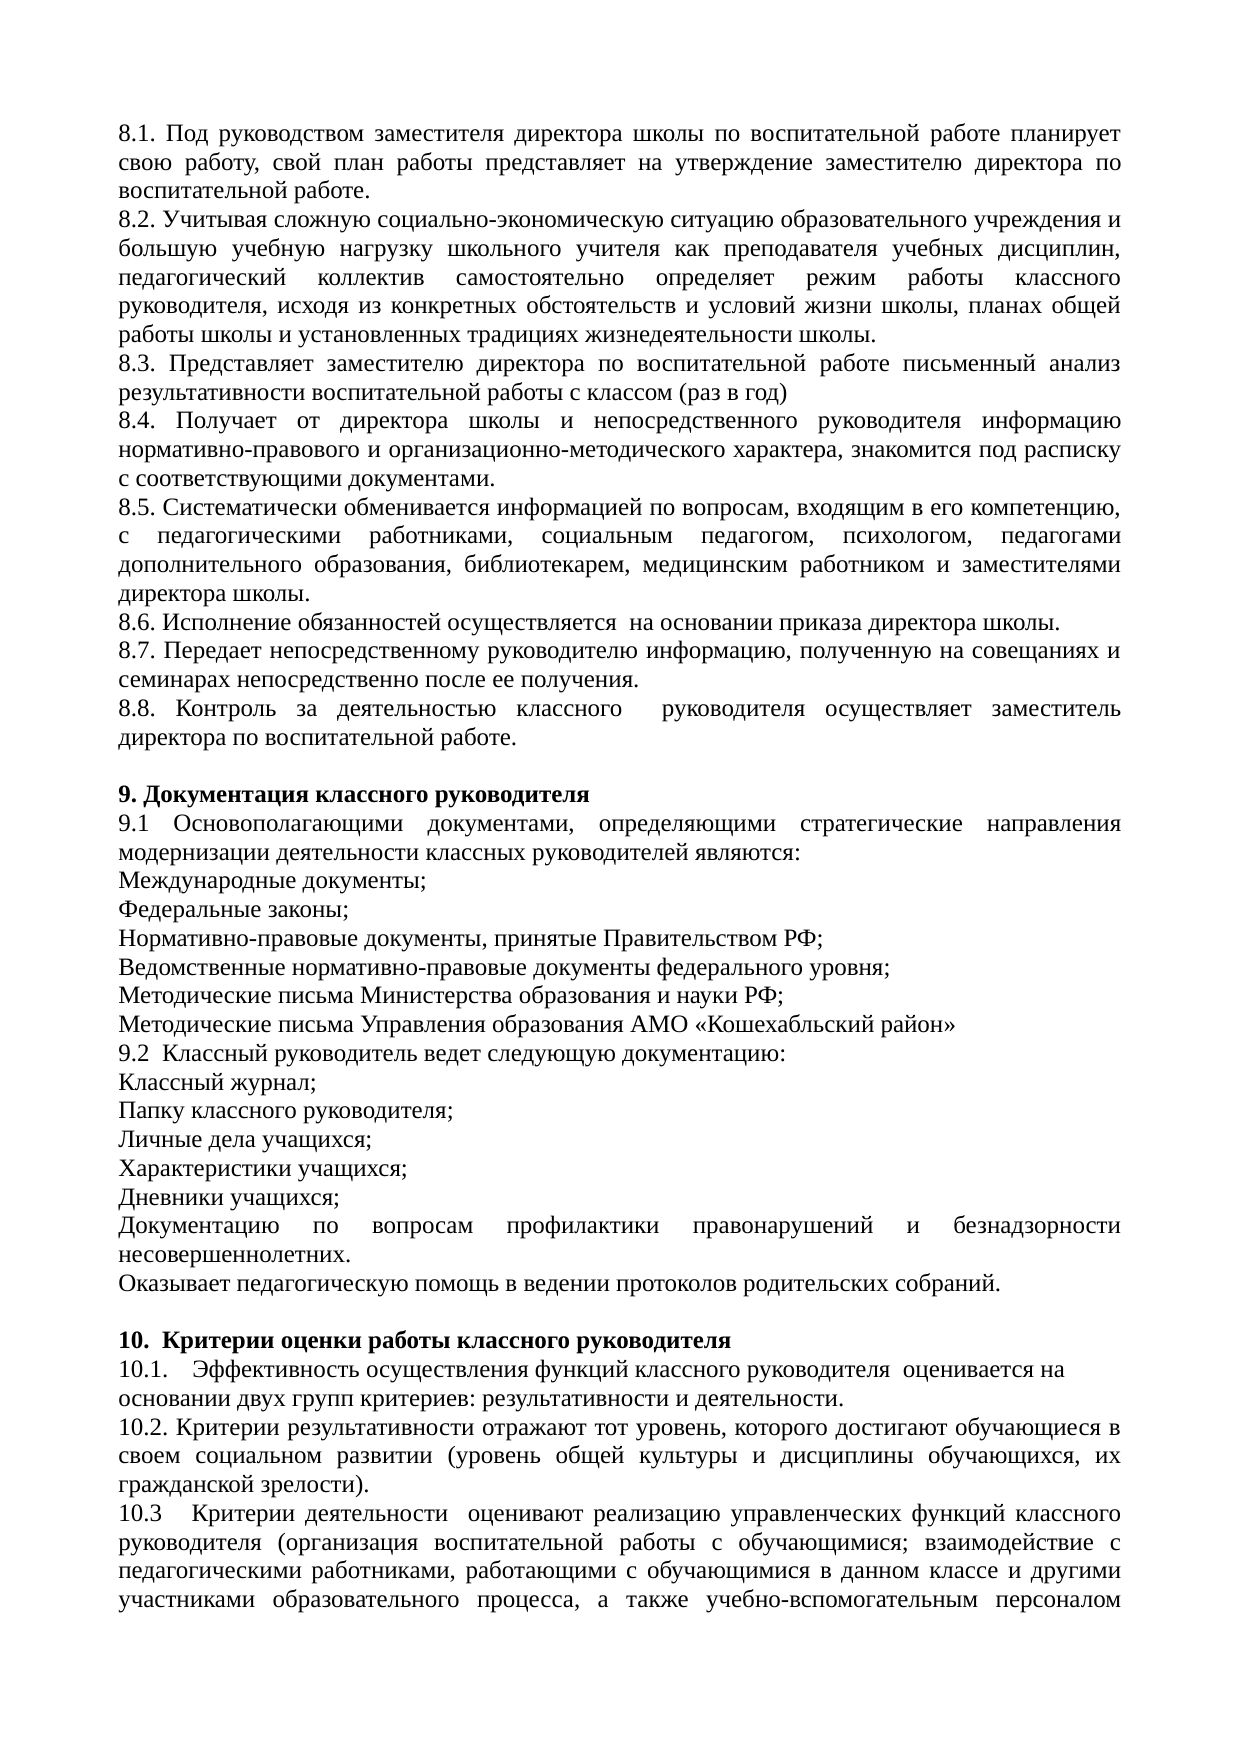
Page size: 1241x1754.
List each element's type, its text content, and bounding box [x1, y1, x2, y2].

text 10.2. Критерии результативности отражают тот уровень, которого достигают обучающиеся в своем социальном развитии (уровень общей культуры и дисциплины обучающихся, их гражданской зрелости). [118, 1412, 1122, 1498]
text 9.1 Основополагающими документами, определяющими стратегические направления модернизации деятельности классных руководителей являются: [118, 808, 1122, 866]
text Характеристики учащихся; [118, 1153, 1122, 1182]
text 10. Критерии оценки работы классного руководителя [118, 1326, 1122, 1354]
text 8.6. Исполнение обязанностей осуществляется на основании приказа директора школы. [118, 607, 1122, 636]
text 9.2 Классный руководитель ведет следующую документацию: [118, 1038, 1122, 1067]
text 10.1. Эффективность осуществления функций классного руководителя оценивается на [118, 1354, 1122, 1383]
text 8.7. Передает непосредственному руководителю информацию, полученную на совещаниях и семинарах непосредственно после ее получения. [118, 636, 1122, 693]
text основании двух групп критериев: результативности и деятельности. [118, 1383, 1122, 1412]
text 8.8. Контроль за деятельностью классного руководителя осуществляет заместитель директора по воспитательной работе. [118, 693, 1122, 751]
text Документацию по вопросам профилактики правонарушений и безнадзорности несовершеннолетних. [118, 1211, 1122, 1268]
text 8.2. Учитывая сложную социально-экономическую ситуацию образовательного учреждения и большую учебную нагрузку школьного учителя как преподавателя учебных дисциплин, педагогический коллектив самостоятельно определяет режим работы классного руководителя, исходя из конкретных обстоятельств и условий жизни школы, планах общей работы школы и установленных традициях жизнедеятельности школы. [118, 204, 1122, 348]
text Федеральные законы; [118, 894, 1122, 923]
text Оказывает педагогическую помощь в ведении протоколов родительских собраний. [118, 1268, 1122, 1297]
text Дневники учащихся; [118, 1182, 1122, 1211]
text Методические письма Управления образования АМО «Кошехабльский район» [118, 1009, 1122, 1038]
text Международные документы; [118, 866, 1122, 894]
text 8.3. Представляет заместителю директора по воспитательной работе письменный анализ результативности воспитательной работы с классом (раз в год) [118, 348, 1122, 406]
text 9. Документация классного руководителя [118, 779, 1122, 808]
text 8.4. Получает от директора школы и непосредственного руководителя информацию нормативно-правового и организационно-методического характера, знакомится под расписку с соответствующими документами. [118, 406, 1122, 492]
text Методические письма Министерства образования и науки РФ; [118, 981, 1122, 1009]
text Ведомственные нормативно-правовые документы федерального уровня; [118, 952, 1122, 981]
text 10.3 Критерии деятельности оценивают реализацию управленческих функций классного руководителя (организация воспитательной работы с обучающимися; взаимодействие с педагогическими работниками, работающими с обучающимися в данном классе и другими участниками образовательного процесса, а также учебно-вспомогательным персоналом [118, 1498, 1122, 1613]
text 8.1. Под руководством заместителя директора школы по воспитательной работе планирует свою работу, свой план работы представляет на утверждение заместителю директора по воспитательной работе. [118, 118, 1122, 204]
text 8.5. Систематически обменивается информацией по вопросам, входящим в его компетенцию, с педагогическими работниками, социальным педагогом, психологом, педагогами дополнительного образования, библиотекарем, медицинским работником и заместителями директора школы. [118, 492, 1122, 607]
text Личные дела учащихся; [118, 1124, 1122, 1153]
text Папку классного руководителя; [118, 1096, 1122, 1124]
text Классный журнал; [118, 1067, 1122, 1096]
text Нормативно-правовые документы, принятые Правительством РФ; [118, 923, 1122, 952]
